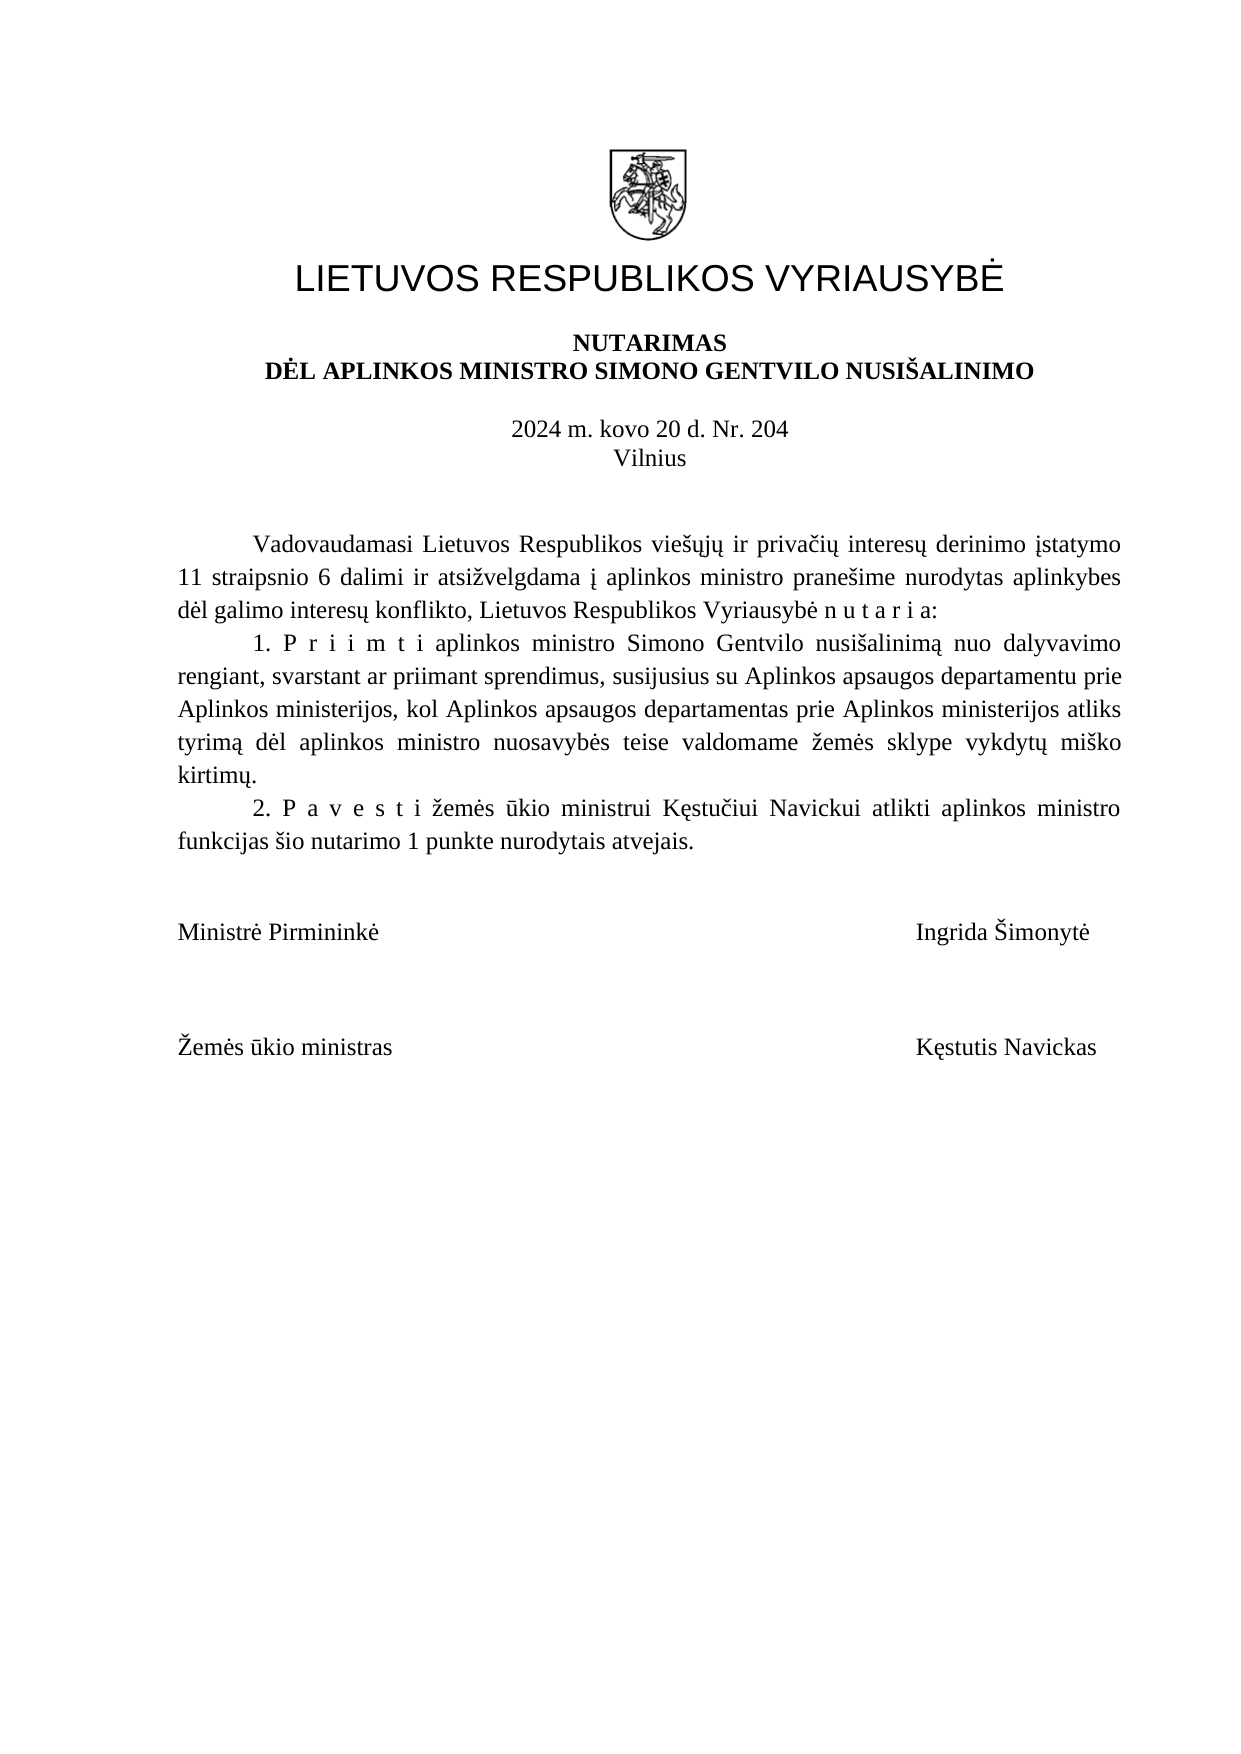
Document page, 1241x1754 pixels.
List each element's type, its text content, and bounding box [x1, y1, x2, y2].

text DĖL APLINKOS MINISTRO SIMONO GENTVILO NUSIŠALINIMO [177, 356, 1122, 385]
text 2024 m. kovo 20 d. Nr. 204 [177, 414, 1122, 443]
text Ministrė Pirmininkė Ingrida Šimonytė [177, 917, 1122, 945]
text Lietuvos Respublikos Vyriausybė [177, 256, 1122, 299]
text Vadovaudamasi Lietuvos Respublikos viešųjų ir privačių interesų derinimo įstatymo 11 straipsnio 6 dalimi ir atsižvelgdama į aplinkos ministro pranešime nurodytas aplinkybes dėl galimo interesų konflikto, Lietuvos Respublikos Vyriausybė n u t a r i a: [177, 529, 1122, 624]
text Vilnius [177, 443, 1122, 471]
text Žemės ūkio ministras Kęstutis Navickas [177, 1032, 1122, 1060]
text 1. P r i i m t i aplinkos ministro Simono Gentvilo nusišalinimą nuo dalyvavimo rengiant, svarstant ar priimant sprendimus, susijusius su Aplinkos apsaugos departamentu prie Aplinkos ministerijos, kol Aplinkos apsaugos departamentas prie Aplinkos ministerijos atliks tyrimą dėl aplinkos ministro nuosavybės teise valdomame žemės sklype vykdytų miško kirtimų. [177, 628, 1122, 789]
text nutarimas [177, 328, 1122, 356]
text 2. P a v e s t i žemės ūkio ministrui Kęstučiui Navickui atlikti aplinkos ministro funkcijas šio nutarimo 1 punkte nurodytais atvejais. [177, 793, 1122, 855]
